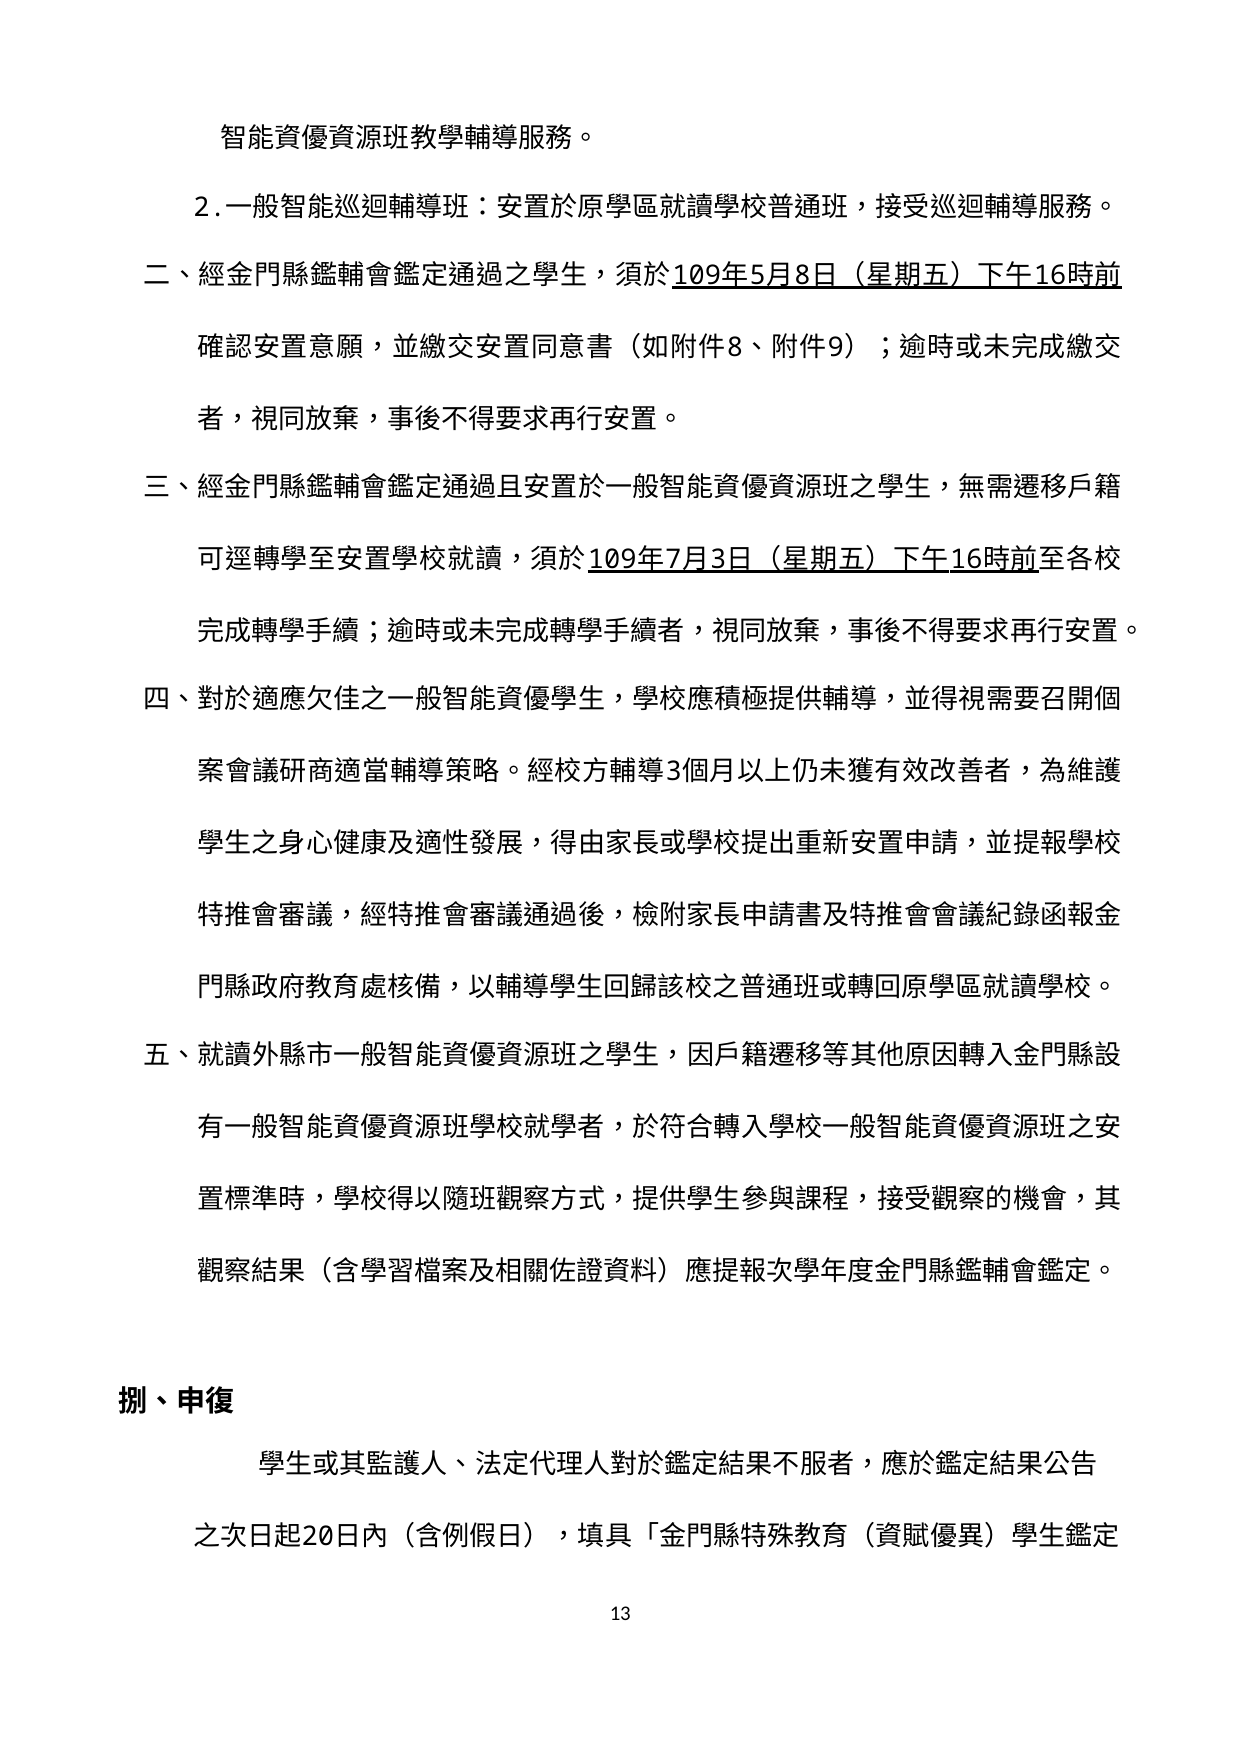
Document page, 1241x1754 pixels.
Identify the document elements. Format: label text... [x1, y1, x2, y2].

text 三、經金門縣鑑輔會鑑定通過且安置於一般智能資優資源班之學生，無需遷移戶籍可逕轉學至安置學校就讀，須於109年7月3日（星期五）下午16時前至各校完成轉學手續；逾時或未完成轉學手續者，視同放棄，事後不得要求再行安置。 [143, 443, 1122, 649]
text 2.一般智能巡迴輔導班：安置於原學區就讀學校普通班，接受巡迴輔導服務。 [193, 162, 1122, 225]
text 智能資優資源班教學輔導服務。 [193, 94, 1122, 157]
text 四、對於適應欠佳之一般智能資優學生，學校應積極提供輔導，並得視需要召開個案會議研商適當輔導策略。經校方輔導3個月以上仍未獲有效改善者，為維護學生之身心健康及適性發展，得由家長或學校提出重新安置申請，並提報學校特推會審議，經特推會審議通過後，檢附家長申請書及特推會會議紀錄函報金門縣政府教育處核備，以輔導學生回歸該校之普通班或轉回原學區就讀學校。 [143, 655, 1122, 1005]
text 捌、申復 [118, 1357, 1122, 1420]
text 五、就讀外縣市一般智能資優資源班之學生，因戶籍遷移等其他原因轉入金門縣設有一般智能資優資源班學校就學者，於符合轉入學校一般智能資優資源班之安置標準時，學校得以隨班觀察方式，提供學生參與課程，接受觀察的機會，其觀察結果（含學習檔案及相關佐證資料）應提報次學年度金門縣鑑輔會鑑定。 [143, 1011, 1122, 1289]
text 學生或其監護人、法定代理人對於鑑定結果不服者，應於鑑定結果公告之次日起20日內（含例假日），填具「金門縣特殊教育（資賦優異）學生鑑定安置申復書」，以限時掛號郵寄或親送至「金門縣政府教育處特幼科收」（893金門縣金城鎮民生路60號），信封上註明「申復書」字樣，以郵戳為憑，逾期不予受理。（申復書下載網址：金門縣政府教育處–公告訊息–特教資源中心–下載） [193, 1420, 1122, 1554]
text 二、經金門縣鑑輔會鑑定通過之學生，須於109年5月8日（星期五）下午16時前確認安置意願，並繳交安置同意書（如附件8、附件9）；逾時或未完成繳交者，視同放棄，事後不得要求再行安置。 [143, 231, 1122, 437]
